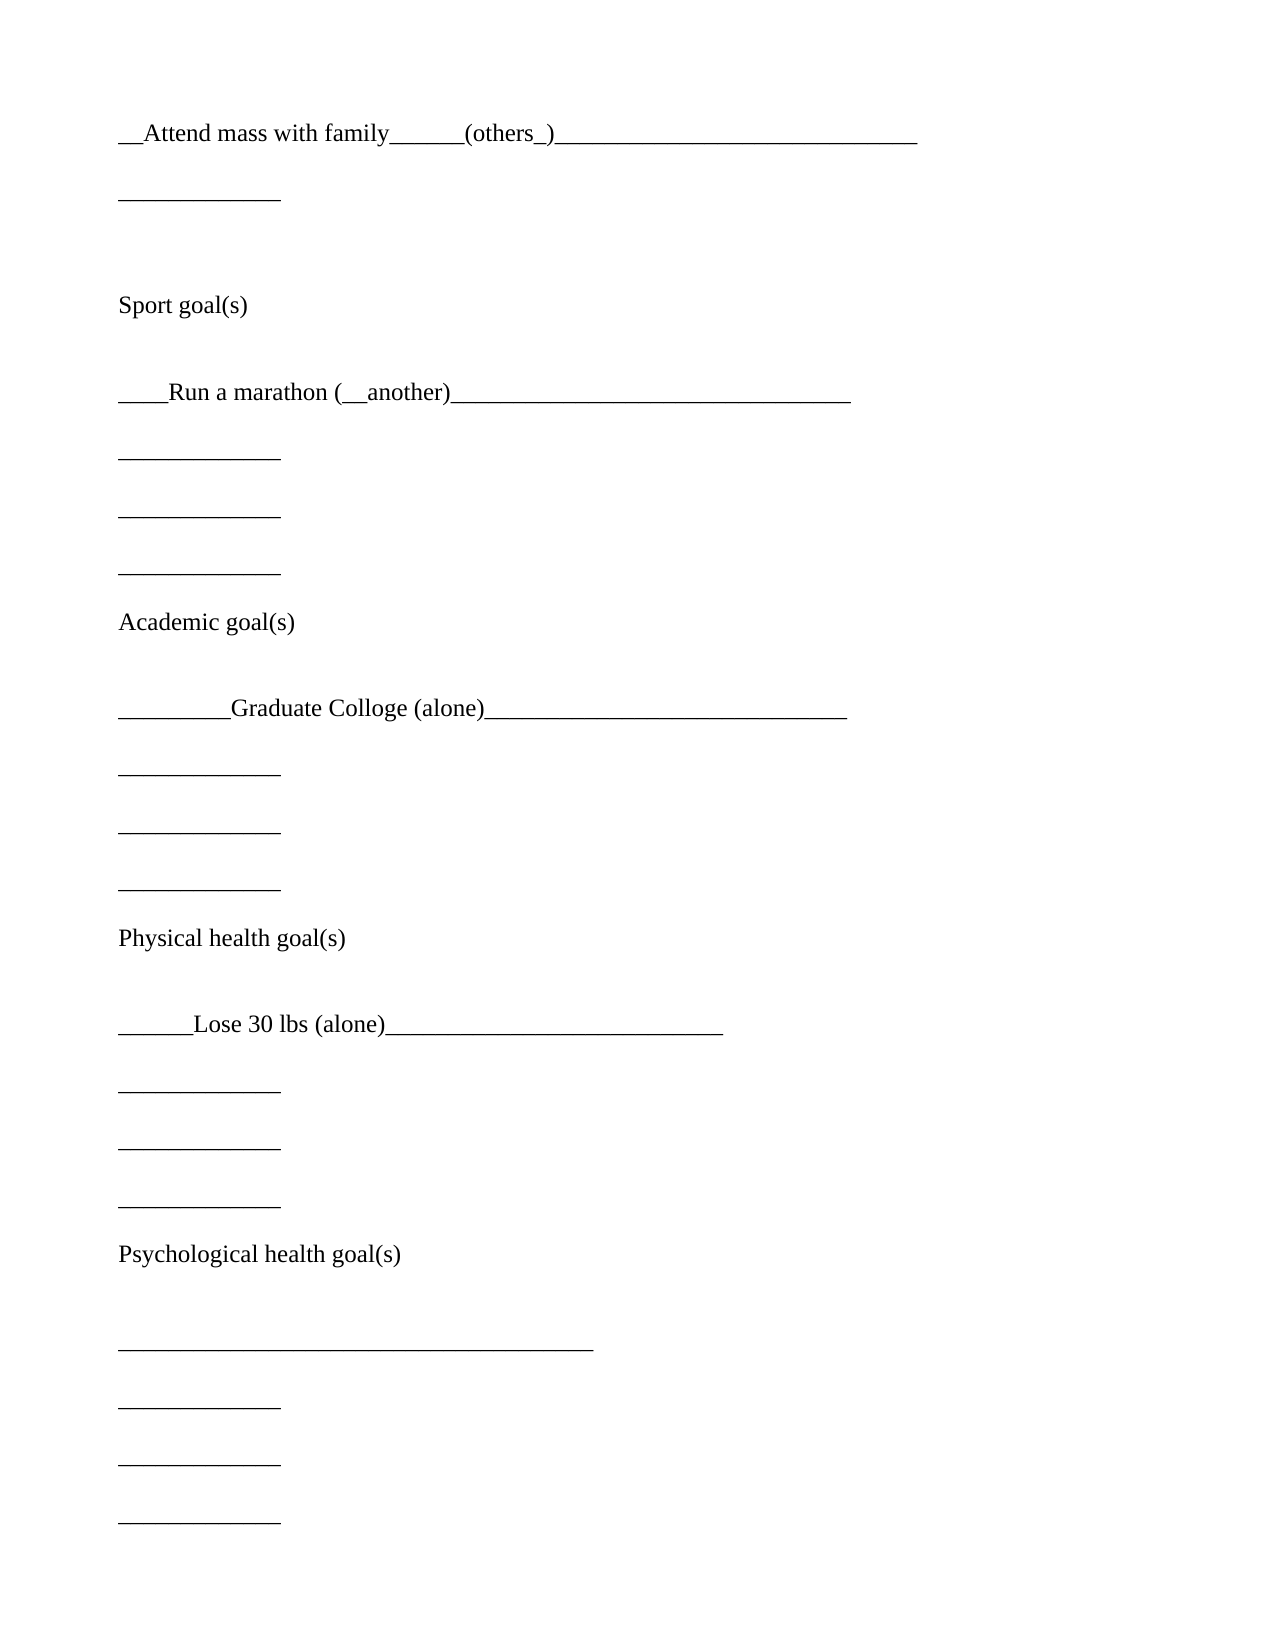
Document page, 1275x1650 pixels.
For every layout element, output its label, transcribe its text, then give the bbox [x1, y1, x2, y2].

text _____________ [118, 1441, 1157, 1469]
text _____________ [118, 751, 1157, 779]
text Sport goal(s) [118, 291, 1157, 319]
text Physical health goal(s) [118, 923, 1157, 952]
text ____Run a marathon (__another)________________________________ [118, 377, 1157, 406]
text Academic goal(s) [118, 607, 1157, 636]
text ______________________________________ [118, 1326, 1157, 1354]
text Psychological health goal(s) [118, 1239, 1157, 1268]
text _________Graduate Colloge (alone)_____________________________ [118, 693, 1157, 722]
text _____________ [118, 434, 1157, 463]
text _____________ [118, 176, 1157, 204]
text _____________ [118, 1383, 1157, 1412]
text _____________ [118, 1498, 1157, 1527]
text _____________ [118, 808, 1157, 837]
text __Attend mass with family______(others_)_____________________________ [118, 118, 1157, 147]
text ______Lose 30 lbs (alone)___________________________ [118, 1009, 1157, 1038]
text _____________ [118, 1124, 1157, 1153]
text _____________ [118, 1182, 1157, 1211]
text _____________ [118, 549, 1157, 578]
text _____________ [118, 1067, 1157, 1096]
text _____________ [118, 492, 1157, 521]
text _____________ [118, 866, 1157, 894]
